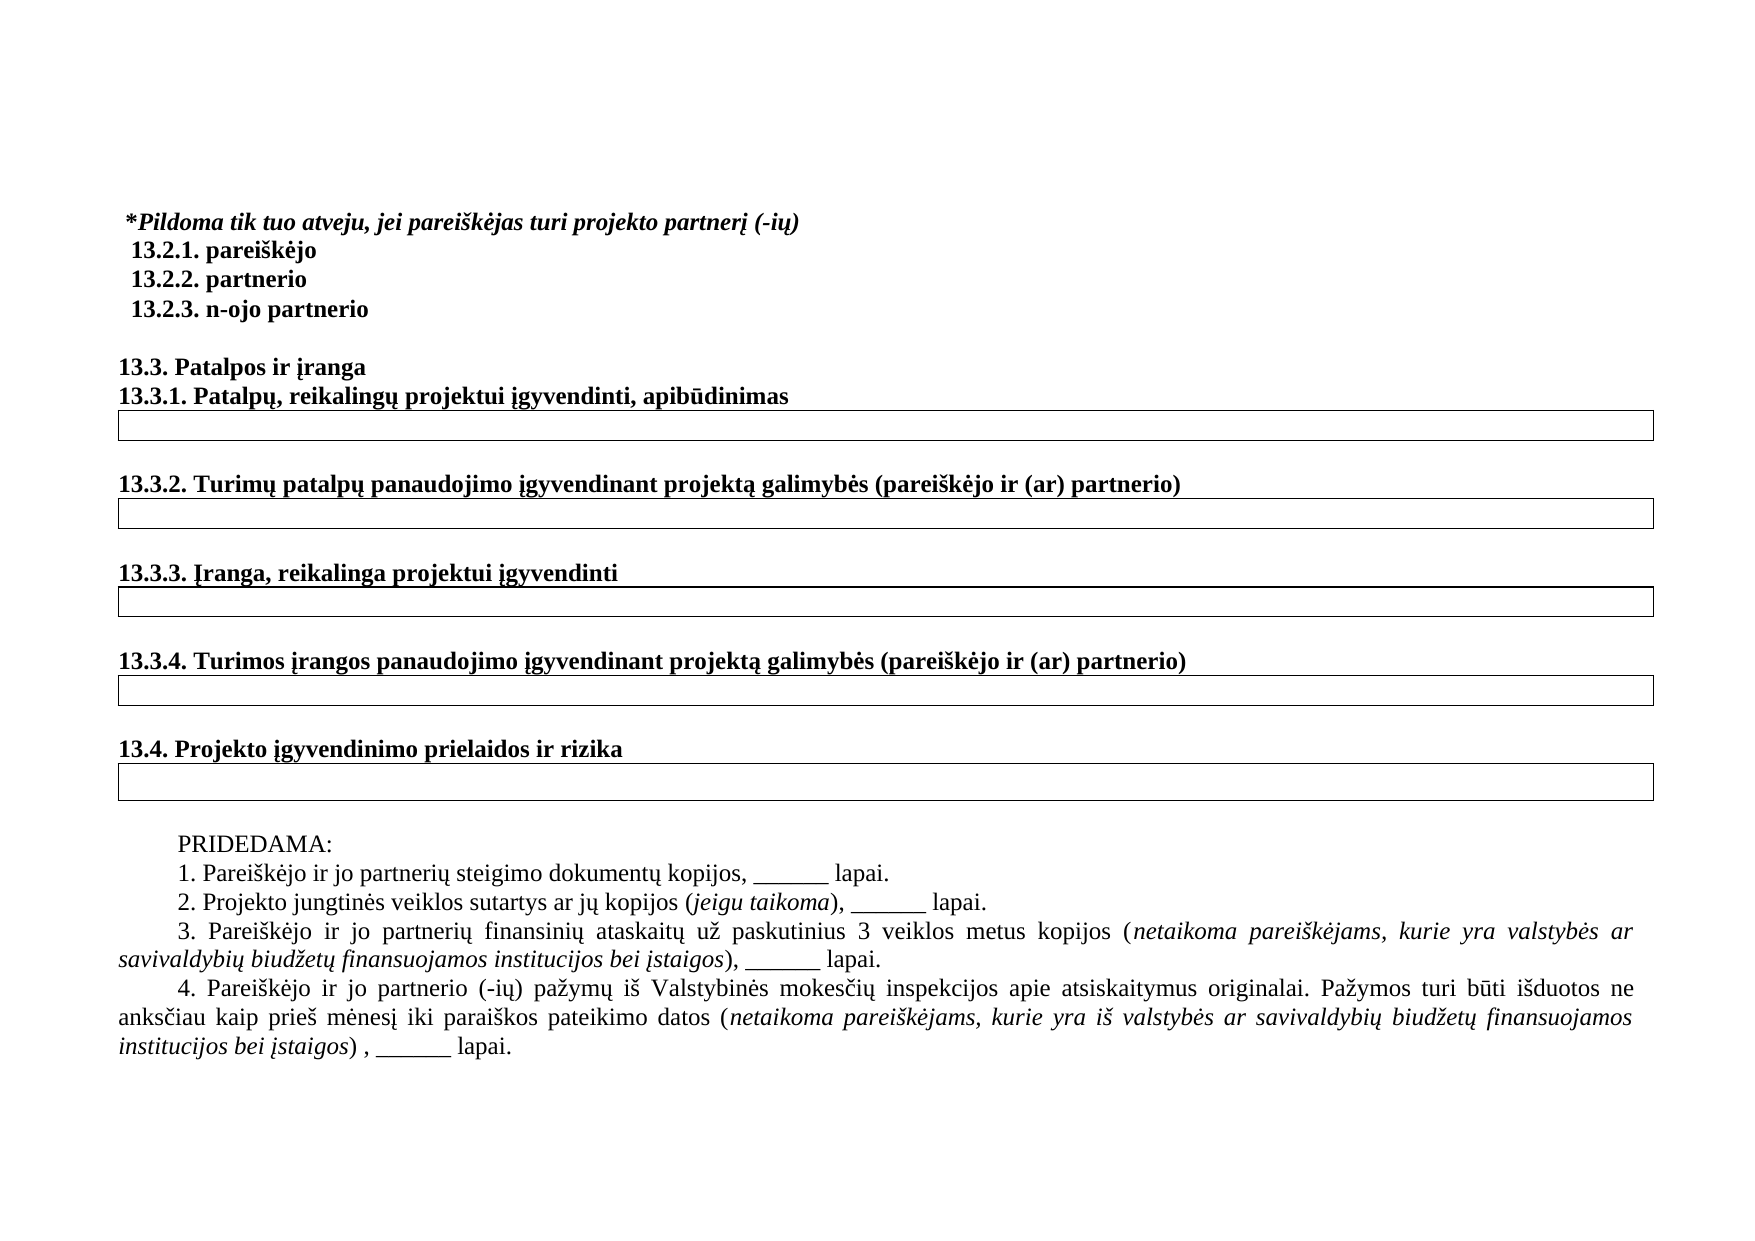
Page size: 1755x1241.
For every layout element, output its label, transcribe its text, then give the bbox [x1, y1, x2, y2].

text PRIDEDAMA: [118, 829, 1636, 858]
text 13.3.2. Turimų patalpų panaudojimo įgyvendinant projektą galimybės (pareiškėjo ir (ar) partnerio) [118, 469, 1636, 498]
text 1. Pareiškėjo ir jo partnerių steigimo dokumentų kopijos, ______ lapai. [118, 858, 1636, 887]
text 3. Pareiškėjo ir jo partnerių finansinių ataskaitų už paskutinius 3 veiklos metus kopijos (netaikoma pareiškėjams, kurie yra valstybės ar savivaldybių biudžetų finansuojamos institucijos bei įstaigos), ______ lapai. [118, 916, 1636, 973]
table_header [119, 764, 1653, 800]
table_header 13.2.1. pareiškėjo [118, 235, 1653, 264]
text 13.4. Projekto įgyvendinimo prielaidos ir rizika [118, 734, 1636, 763]
table_header [119, 676, 1653, 704]
text 13.3. Patalpos ir įranga [118, 352, 1636, 381]
table_cell 13.2.2. partnerio [118, 264, 1653, 294]
text 13.3.1. Patalpų, reikalingų projektui įgyvendinti, apibūdinimas [118, 381, 1636, 410]
text 2. Projekto jungtinės veiklos sutartys ar jų kopijos (jeigu taikoma), ______ lapai. [118, 887, 1636, 916]
text *Pildoma tik tuo atveju, jei pareiškėjas turi projekto partnerį (-ių) [118, 207, 1636, 235]
text 4. Pareiškėjo ir jo partnerio (-ių) pažymų iš Valstybinės mokesčių inspekcijos apie atsiskaitymus originalai. Pažymos turi būti išduotos ne anksčiau kaip prieš mėnesį iki paraiškos pateikimo datos (netaikoma pareiškėjams, kurie yra iš valstybės ar savivaldybių biudžetų finansuojamos institucijos bei įstaigos) , ______ lapai. [118, 973, 1636, 1059]
text 13.3.4. Turimos įrangos panaudojimo įgyvendinant projektą galimybės (pareiškėjo ir (ar) partnerio) [118, 646, 1636, 675]
table_header [119, 411, 1653, 439]
table_cell 13.2.3. n-ojo partnerio [118, 294, 1653, 323]
table_header [119, 499, 1653, 528]
table_header [119, 588, 1653, 616]
text 13.3.3. Įranga, reikalinga projektui įgyvendinti [118, 558, 1636, 586]
